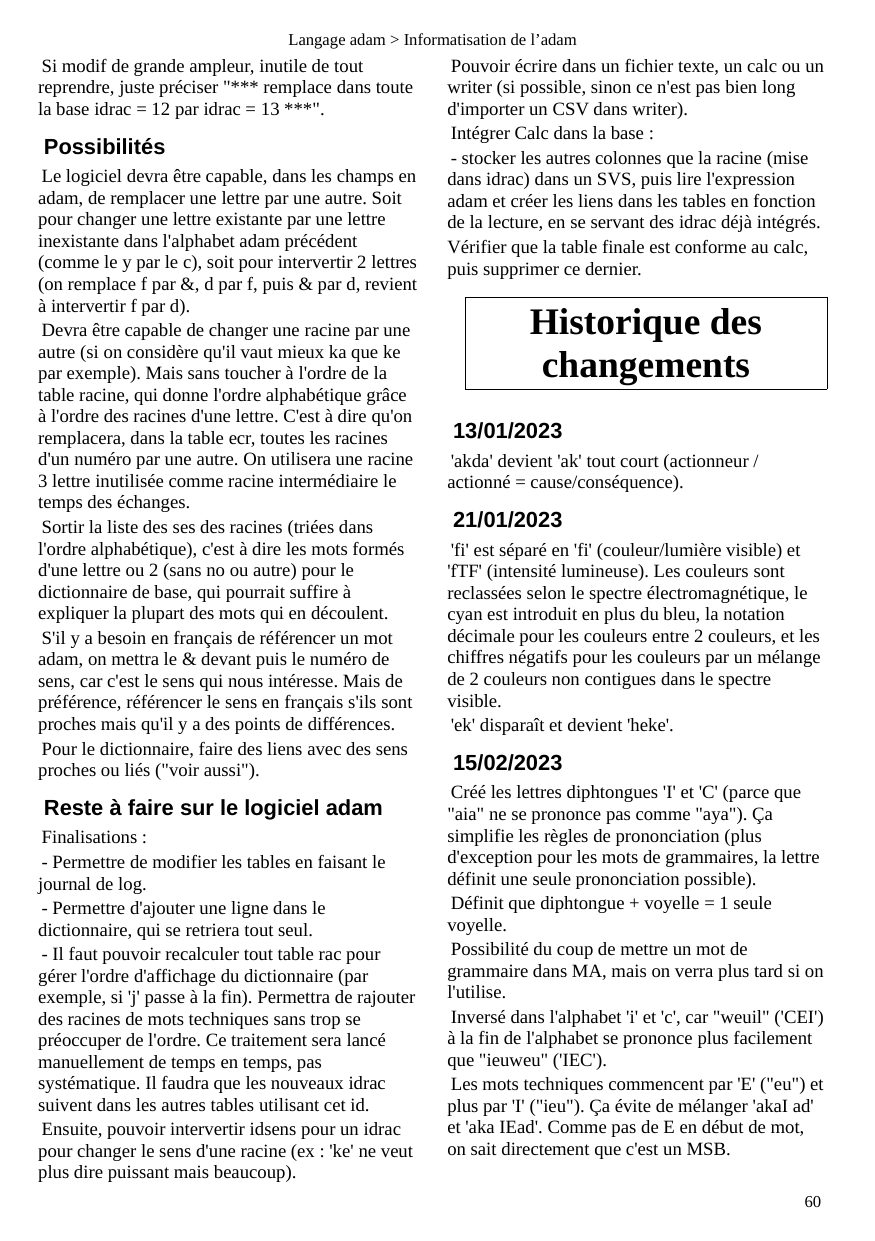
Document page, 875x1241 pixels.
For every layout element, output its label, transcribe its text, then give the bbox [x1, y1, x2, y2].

text Devra être capable de changer une racine par une autre (si on considère qu'il vaut mieux ka que ke par exemple). Mais sans toucher à l'ordre de la table racine, qui donne l'ordre alphabétique grâce à l'ordre des racines d'une lettre. C'est à dire qu'on remplacera, dans la table ecr, toutes les racines d'un numéro par une autre. On utilisera une racine 3 lettre inutilisée comme racine intermédiaire le temps des échanges. [38, 319, 418, 513]
text Le logiciel devra être capable, dans les champs en adam, de remplacer une lettre par une autre. Soit pour changer une lettre existante par une lettre inexistante dans l'alphabet adam précédent (comme le y par le c), soit pour intervertir 2 lettres (on remplace f par &, d par f, puis & par d, revient à intervertir f par d). [38, 165, 418, 316]
text - Permettre de modifier les tables en faisant le journal de log. [38, 851, 418, 894]
text - stocker les autres colonnes que la racine (mise dans idrac) dans un SVS, puis lire l'expression adam et créer les liens dans les tables en fonction de la lecture, en se servant des idrac déjà intégrés. [447, 147, 827, 233]
subtitle Possibilités [44, 134, 418, 159]
text Ensuite, pouvoir intervertir idsens pour un idrac pour changer le sens d'une racine (ex : 'ke' ne veut plus dire puissant mais beaucoup). [38, 1118, 418, 1183]
text Intégrer Calc dans la base : [447, 122, 827, 144]
text Vérifier que la table finale est conforme au calc, puis supprimer ce dernier. [447, 236, 827, 279]
text Inversé dans l'alphabet 'i' et 'c', car "weuil" ('CEI') à la fin de l'alphabet se prononce plus facilement que "ieuweu" ('IEC'). [447, 1006, 827, 1070]
text Si modif de grande ampleur, inutile de tout reprendre, juste préciser "*** remplace dans toute la base idrac = 12 par idrac = 13 ***". [38, 54, 418, 119]
text Pour le dictionnaire, faire des liens avec des sens proches ou liés ("voir aussi"). [38, 737, 418, 781]
text S'il y a besoin en français de référencer un mot adam, on mettra le & devant puis le numéro de sens, car c'est le sens qui nous intéresse. Mais de préférence, référencer le sens en français s'ils sont proches mais qu'il y a des points de différences. [38, 627, 418, 734]
text Créé les lettres diphtongues 'I' et 'C' (parce que "aia" ne se prononce pas comme "aya"). Ça simplifie les règles de prononciation (plus d'exception pour les mots de grammaires, la lettre définit une seule prononciation possible). [447, 781, 827, 889]
text 'fi' est séparé en 'fi' (couleur/lumière visible) et 'fTF' (intensité lumineuse). Les couleurs sont reclassées selon le spectre électromagnétique, le cyan est introduit en plus du bleu, la notation décimale pour les couleurs entre 2 couleurs, et les chiffres négatifs pour les couleurs par un mélange de 2 couleurs non contigues dans le spectre visible. [447, 538, 827, 711]
subtitle 13/01/2023 [453, 418, 827, 444]
text - Il faut pouvoir recalculer tout table rac pour gérer l'ordre d'affichage du dictionnaire (par exemple, si 'j' passe à la fin). Permettra de rajouter des racines de mots techniques sans trop se préoccuper de l'ordre. Ce traitement sera lancé manuellement de temps en temps, pas systématique. Il faudra que les nouveaux idrac suivent dans les autres tables utilisant cet id. [38, 943, 418, 1115]
subtitle Reste à faire sur le logiciel adam [44, 795, 418, 820]
subtitle 15/02/2023 [453, 750, 827, 775]
text Sortir la liste des ses des racines (triées dans l'ordre alphabétique), c'est à dire les mots formés d'une lettre ou 2 (sans no ou autre) pour le dictionnaire de base, qui pourrait suffire à expliquer la plupart des mots qui en découlent. [38, 516, 418, 624]
text - Permettre d'ajouter une ligne dans le dictionnaire, qui se retriera tout seul. [38, 897, 418, 940]
text 'ek' disparaît et devient 'heke'. [447, 714, 827, 736]
subtitle Historique des changements [466, 298, 827, 389]
text Finalisations : [38, 826, 418, 848]
text Possibilité du coup de mettre un mot de grammaire dans MA, mais on verra plus tard si on l'utilise. [447, 938, 827, 1003]
text 'akda' devient 'ak' tout court (actionneur / actionné = cause/conséquence). [447, 449, 827, 493]
subtitle 21/01/2023 [453, 507, 827, 533]
text Définit que diphtongue + voyelle = 1 seule voyelle. [447, 892, 827, 935]
text Les mots techniques commencent par 'E' ("eu") et plus par 'I' ("ieu"). Ça évite de mélanger 'akaI ad' et 'aka IEad'. Comme pas de E en début de mot, on sait directement que c'est un MSB. [447, 1073, 827, 1159]
text Pouvoir écrire dans un fichier texte, un calc ou un writer (si possible, sinon ce n'est pas bien long d'importer un CSV dans writer). [447, 54, 827, 119]
